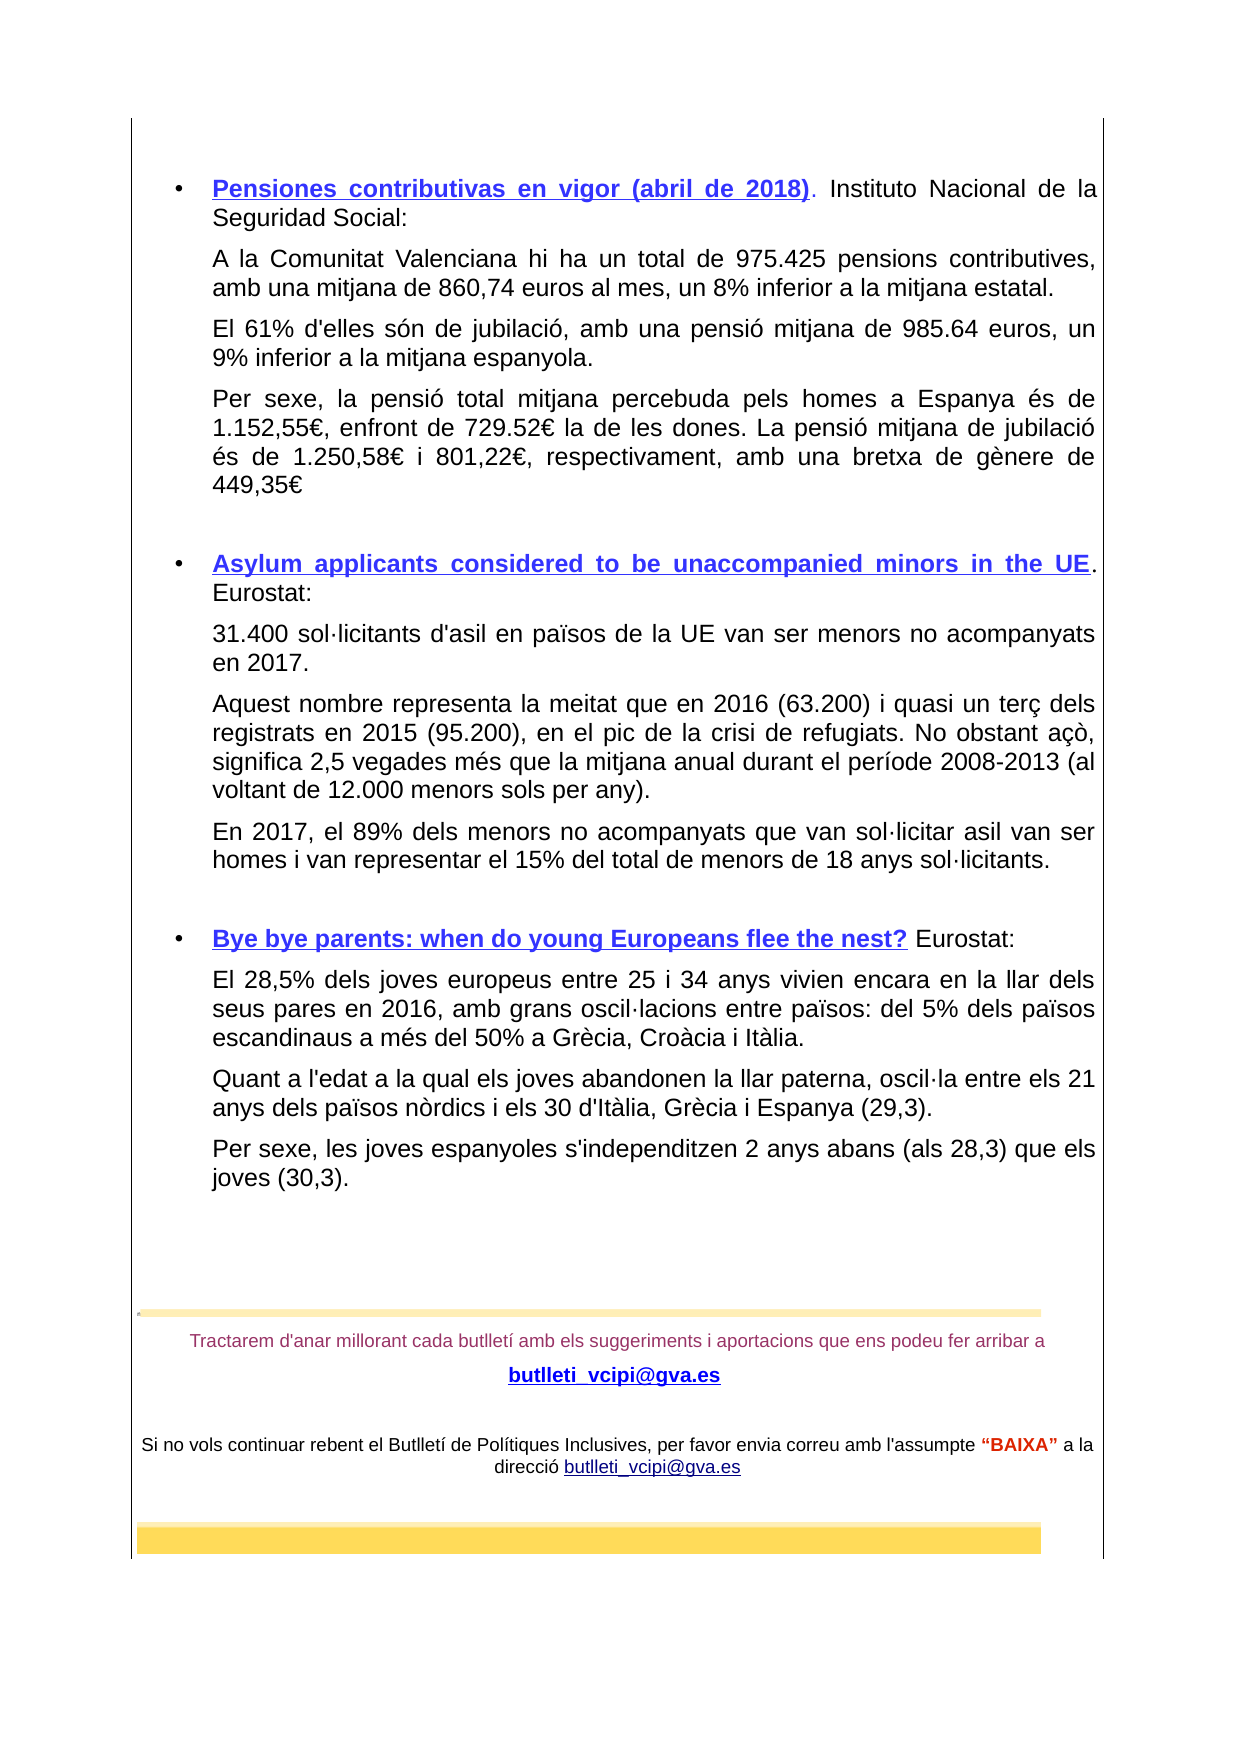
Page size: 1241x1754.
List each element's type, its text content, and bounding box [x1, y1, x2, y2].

table_cell 1. INFORMACIÓ D'INTERÉS I Congrés Internacional de la Cura, la Igualtat i la Diversitat. Universitat de València. 28 i 29 de maig, de 9:30 a 19:00. Lloc: Saló de Graus de la Facultat de Dret (Campus de Tarongers). VI Jornadas parentalidad positiva. Ministerio de Sanidad, Servicios Sociales e Igualdad i FEMP. Madrid, 31 de maig-1 de juny. Seminari: La Economía intergeneracional y los retos de la longevidad. ADEIT – Fundació Universitat-Empresa de València. 31 de maig, 9h. Documental ‘Un hogar fuera de casa’, primer projecte "enclavesocial" de FUNCAS (Fundación de las Cajas de Ahorro). Descriu la situació dels immigrants menors d'edat que creuen l'Estret amb la intenció de trobar un futur millor. Protección de datos y prevención de delitos. Agencia Española de Protección de Datos: A partir del dia 25 de maig de 2018 s'ha d'aplicar el Reglament (UE) 2016/679 del Parlament Europeu i del Consell de 27 d'abril de 2016 relatiu a la protecció de les persones físiques pel que fa al tractament de dades personals i a la lliure circulació d'aquestes dades. L'AEPD ha editat aquesta guia que recull conductes en què la difusió d'informació personal a través de serveis d'internet pot representar la comissió d'un delicte, com les amenaces, l'assetjament o la violència de gènere. 2. INFORMES I ESTUDIS Dossier: Vejez y Cuidados. ¿Cómo viviremos y nos cuidaremos cuando seamos mayores?. Obra Social “La Caixa”. Revista digital Autonomía personal, núm 22. Ministerio de Sanidad, Servicios Sociales e Igualdad. Inclou articles titulats “Autismo y familia” i “El asistente personal, figura clave en la autonomía de la persona con dependencia”. Jóvenes ilusionados con su futuro. Círculo de Empresarios. Evolución de la violencia a la infancia en España según las víctimas (2009-2016). Fundación ANAR, Ayuda a Niños y Adolescentes en Riesgo Efectos del conflicto parental post-divorcio en la adaptación y bienestar de los hijos. Sanchís, A., Robredo, C., Llop, R, i Carbonell, E. Informació Psicològica. Informe 2018 sobre la adecuación de las pensiones: ingresos presentes y futuros durante la vejez en la UE. Comissió Europea: L'informe analitza com ajudaran les pensions actuals i futures a prevenir la pobresa en la vellesa i a mantenir els ingressos d'homes i dones durant la seua jubilació. Subratlla que els Estats membres presten cada vegada més atenció a unes pensions adequades i sostenibles en les seues reformes, però que en el futur seran precises mesures addicionals. Comunicación de la Comisión Europea relativa a la consecución de la transformación digital de la sanidad y los servicios asistenciales en el Mercado Único Digital, la capacitación de los ciudadanos y la creación de una sociedad más saludable. 3. NORMATIVA EN MATÈRIA SOCIAL Generalitat: Resolució de 4 de maig de 2018, de la Vicepresidència i Conselleria d'Igualtat i Polítiques Inclusives, per la qual es convoquen beques per a la realització de pràctiques professionals en la Direcció General d'Infància i Adolescència. (DOGV núm. 8295, de 15/5/2018) Resolució de 9 de maig de 2018, de la Presidència de la Generalitat, per la qual es convoquen ajudes destinades a municipis i entitats locals menors de la Comunitat Valenciana amb població que no excedisca de 50.000 habitants, per a finançar actuacions que faciliten la millora de l'accessibilitat de les cases consistorials i altres edificis municipals, per mitjà de l'eliminació de barreres arquitectòniques. (DOGV núm. 8296, de 16/5/2018) Resolució de 7 de maig de 2018, de la Vicepresidència i Conselleria d'Igualtat i Polítiques Inclusives, per la qual es convoquen per a l'exercici 2018 les ajudes per a la realització d'estades vacacionals per a persones amb diversitat funcional. (DOGV núm. 8297, de 17/5/2018) Resolució de 9 de maig de 2018, de la Vicepresidència i Conselleria d'Igualtat i Polítiques Inclusives, per la qual es publica l'adjudicació de sis beques per a la realització de pràctiques professionals en la Direcció General d'Inclusió Social. (DOGV núm. 8298, de 18/5/2018) Resolució de 3 de maig de 2018, de la vicepresidenta i consellera d'Igualtat i Polítiques Inclusives, per la qual es concedeixen i es dóna publicitat a les ajudes destinades al finançament de projectes i activitats de promoció i foment del voluntariat a la Comunitat Valenciana per a l'exercici 2018. (DOGV núm. 8299, de 21/5/2018) Resolució de 14 de maig de 2018, del director general del Servei Valencià d'Ocupació i Formació, per la qual es convoquen les subvencions públiques destinades al foment de l'ocupació de persones amb diversitat funcional/discapacitat en centres especials d'ocupació i enclavaments laborals per a l'exercici 2018. (DOGV núm. 8299, de 21/5/2018) 4. ESTADÍSTIQUES D'INTERÉS SOCIAL Estimacions de llars a nivell subprovincial, 2017. Portal Estadístic de la Generalitat Valenciana: El nombre total de llars de la Comunitat Valenciana disminueix en la majoria de les comarques durant l'any 2016. La grandària mitjana de les llars a 1 de gener de 2017 és de 2,45 persones. Les llars monoparentals en què hi ha almenys un fill menor de 25 anys representen un 5,28% del total de llars de la Comunitat Valenciana.. El nombre de persones que viuen soles augmenta en 11 de les 34 comarques. El percentatge de llars unipersonals de 65 i més anys sobre el total de llars unipersonals és major a comarques de l'interior de la província de Castelló i de València i a la Marina Alta. Pensiones contributivas en vigor (abril de 2018). Instituto Nacional de la Seguridad Social: A la Comunitat Valenciana hi ha un total de 975.425 pensions contributives, amb una mitjana de 860,74 euros al mes, un 8% inferior a la mitjana estatal. El 61% d'elles són de jubilació, amb una pensió mitjana de 985.64 euros, un 9% inferior a la mitjana espanyola. Per sexe, la pensió total mitjana percebuda pels homes a Espanya és de 1.152,55€, enfront de 729.52€ la de les dones. La pensió mitjana de jubilació és de 1.250,58€ i 801,22€, respectivament, amb una bretxa de gènere de 449,35€ Asylum applicants considered to be unaccompanied minors in the UE. Eurostat: 31.400 sol·licitants d'asil en països de la UE van ser menors no acompanyats en 2017. Aquest nombre representa la meitat que en 2016 (63.200) i quasi un terç dels registrats en 2015 (95.200), en el pic de la crisi de refugiats. No obstant açò, significa 2,5 vegades més que la mitjana anual durant el període 2008-2013 (al voltant de 12.000 menors sols per any). En 2017, el 89% dels menors no acompanyats que van sol·licitar asil van ser homes i van representar el 15% del total de menors de 18 anys sol·licitants. Bye bye parents: when do young Europeans flee the nest? Eurostat: El 28,5% dels joves europeus entre 25 i 34 anys vivien encara en la llar dels seus pares en 2016, amb grans oscil·lacions entre països: del 5% dels països escandinaus a més del 50% a Grècia, Croàcia i Itàlia. Quant a l'edat a la qual els joves abandonen la llar paterna, oscil·la entre els 21 anys dels països nòrdics i els 30 d'Itàlia, Grècia i Espanya (29,3). Per sexe, les joves espanyoles s'independitzen 2 anys abans (als 28,3) que els joves (30,3). [132, 118, 1103, 1292]
table_cell Tractarem d'anar millorant cada butlletí amb els suggeriments i aportacions que ens podeu fer arribar a butlleti_vcipi@gva.es Si no vols continuar rebent el Butlletí de Polítiques Inclusives, per favor envia correu amb l'assumpte “BAIXA” a la direcció butlleti_vcipi@gva.es [132, 1324, 1103, 1517]
table_cell [132, 1517, 1103, 1559]
table_cell n [132, 1293, 1103, 1324]
picture [140, 1298, 1042, 1317]
picture [137, 1522, 1041, 1554]
